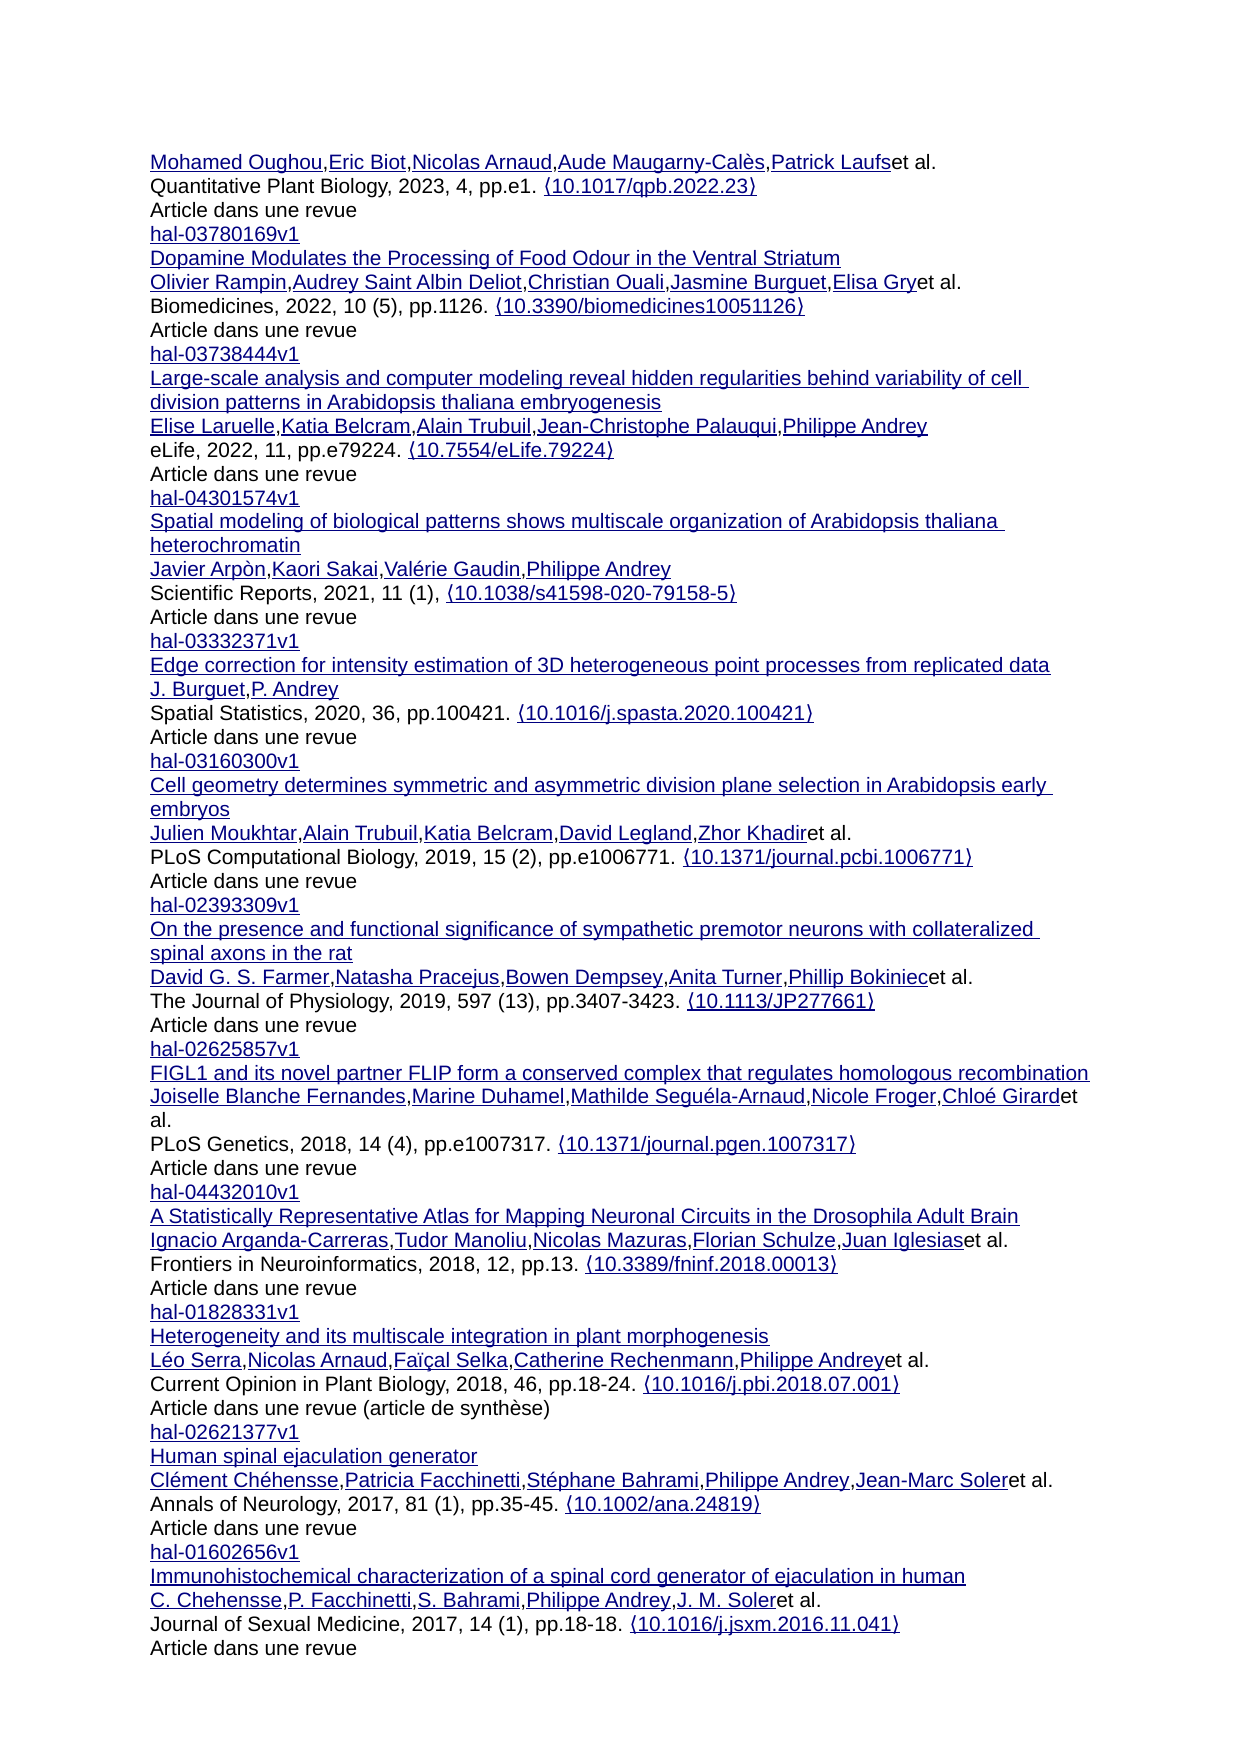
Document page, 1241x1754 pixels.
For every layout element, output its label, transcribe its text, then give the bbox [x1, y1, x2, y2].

table_cell A Statistically Representative Atlas for Mapping Neuronal Circuits in the Drosophila Adult Brain Ignacio Arganda-Carreras,Tudor Manoliu,Nicolas Mazuras,Florian Schulze,Juan Iglesiaset al. Frontiers in Neuroinformatics, 2018, 12, pp.13. ⟨10.3389/fninf.2018.00013⟩ Article dans une revue hal-01828331v1 [150, 1204, 1090, 1324]
table_cell Mohamed Oughou,Eric Biot,Nicolas Arnaud,Aude Maugarny-Calès,Patrick Laufset al. Quantitative Plant Biology, 2023, 4, pp.e1. ⟨10.1017/qpb.2022.23⟩ Article dans une revue hal-03780169v1 [150, 150, 1090, 246]
table_cell Heterogeneity and its multiscale integration in plant morphogenesis Léo Serra,Nicolas Arnaud,Faïçal Selka,Catherine Rechenmann,Philippe Andreyet al. Current Opinion in Plant Biology, 2018, 46, pp.18-24. ⟨10.1016/j.pbi.2018.07.001⟩ Article dans une revue (article de synthèse) hal-02621377v1 [150, 1324, 1090, 1444]
table_cell FIGL1 and its novel partner FLIP form a conserved complex that regulates homologous recombination [150, 1060, 1090, 1081]
table_cell Dopamine Modulates the Processing of Food Odour in the Ventral Striatum Olivier Rampin,Audrey Saint Albin Deliot,Christian Ouali,Jasmine Burguet,Elisa Gryet al. Biomedicines, 2022, 10 (5), pp.1126. ⟨10.3390/biomedicines10051126⟩ Article dans une revue hal-03738444v1 [150, 246, 1090, 366]
table_cell On the presence and functional significance of sympathetic premotor neurons with collateralized spinal axons in the rat David G. S. Farmer,Natasha Pracejus,Bowen Dempsey,Anita Turner,Phillip Bokiniecet al. The Journal of Physiology, 2019, 597 (13), pp.3407-3423. ⟨10.1113/JP277661⟩ Article dans une revue hal-02625857v1 [150, 917, 1090, 1060]
table_cell Joiselle Blanche Fernandes,Marine Duhamel,Mathilde Seguéla-Arnaud,Nicole Froger,Chloé Girardet al. PLoS Genetics, 2018, 14 (4), pp.e1007317. ⟨10.1371/journal.pgen.1007317⟩ Article dans une revue hal-04432010v1 [150, 1082, 1090, 1204]
table_cell Spatial modeling of biological patterns shows multiscale organization of Arabidopsis thaliana heterochromatin Javier Arpòn,Kaori Sakai,Valérie Gaudin,Philippe Andrey Scientific Reports, 2021, 11 (1), ⟨10.1038/s41598-020-79158-5⟩ Article dans une revue hal-03332371v1 [150, 509, 1090, 653]
table_cell Immunohistochemical characterization of a spinal cord generator of ejaculation in human C. Chehensse,P. Facchinetti,S. Bahrami,Philippe Andrey,J. M. Soleret al. Journal of Sexual Medicine, 2017, 14 (1), pp.18-18. ⟨10.1016/j.jsxm.2016.11.041⟩ Article dans une revue [150, 1564, 1090, 1659]
table_cell Edge correction for intensity estimation of 3D heterogeneous point processes from replicated data J. Burguet,P. Andrey Spatial Statistics, 2020, 36, pp.100421. ⟨10.1016/j.spasta.2020.100421⟩ Article dans une revue hal-03160300v1 [150, 653, 1090, 773]
table_cell Cell geometry determines symmetric and asymmetric division plane selection in Arabidopsis early embryos Julien Moukhtar,Alain Trubuil,Katia Belcram,David Legland,Zhor Khadiret al. PLoS Computational Biology, 2019, 15 (2), pp.e1006771. ⟨10.1371/journal.pcbi.1006771⟩ Article dans une revue hal-02393309v1 [150, 773, 1090, 917]
table_cell Human spinal ejaculation generator Clément Chéhensse,Patricia Facchinetti,Stéphane Bahrami,Philippe Andrey,Jean-Marc Soleret al. Annals of Neurology, 2017, 81 (1), pp.35-45. ⟨10.1002/ana.24819⟩ Article dans une revue hal-01602656v1 [150, 1444, 1090, 1563]
table_cell Large-scale analysis and computer modeling reveal hidden regularities behind variability of cell division patterns in Arabidopsis thaliana embryogenesis Elise Laruelle,Katia Belcram,Alain Trubuil,Jean-Christophe Palauqui,Philippe Andrey eLife, 2022, 11, pp.e79224. ⟨10.7554/eLife.79224⟩ Article dans une revue hal-04301574v1 [150, 366, 1090, 509]
